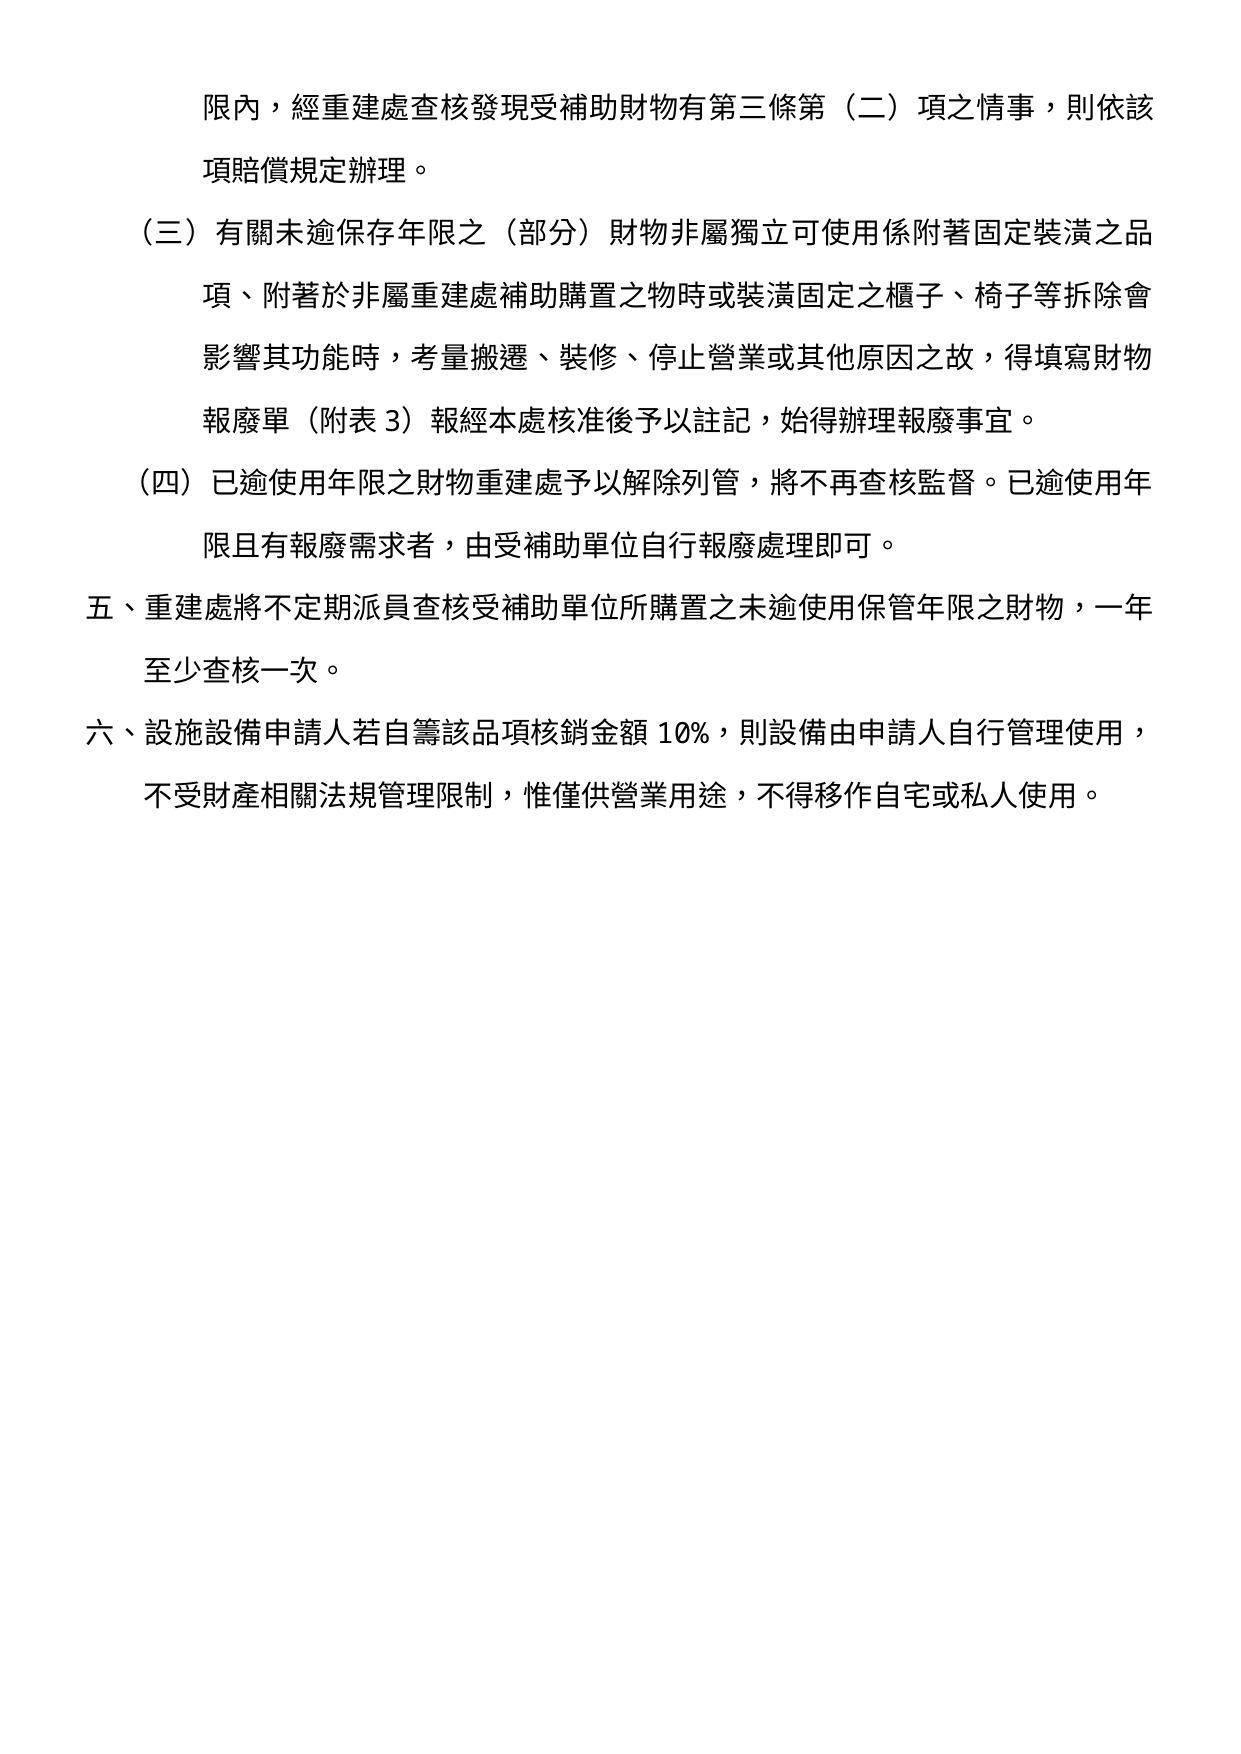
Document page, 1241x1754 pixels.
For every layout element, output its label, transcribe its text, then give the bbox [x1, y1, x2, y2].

text 限內，經重建處查核發現受補助財物有第三條第（二）項之情事，則依該項賠償規定辦理。 [85, 64, 1155, 189]
text 六、設施設備申請人若自籌該品項核銷金額10%，則設備由申請人自行管理使用，不受財產相關法規管理限制，惟僅供營業用途，不得移作自宅或私人使用。 [85, 689, 1155, 814]
text 五、重建處將不定期派員查核受補助單位所購置之未逾使用保管年限之財物，一年至少查核一次。 [85, 564, 1155, 689]
text （三）有關未逾保存年限之（部分）財物非屬獨立可使用係附著固定裝潢之品項、附著於非屬重建處補助購置之物時或裝潢固定之櫃子、椅子等拆除會影響其功能時，考量搬遷、裝修、停止營業或其他原因之故，得填寫財物報廢單（附表3）報經本處核准後予以註記，始得辦理報廢事宜。 [86, 189, 1154, 439]
text （四）已逾使用年限之財物重建處予以解除列管，將不再查核監督。已逾使用年限且有報廢需求者，由受補助單位自行報廢處理即可。 [85, 439, 1155, 564]
